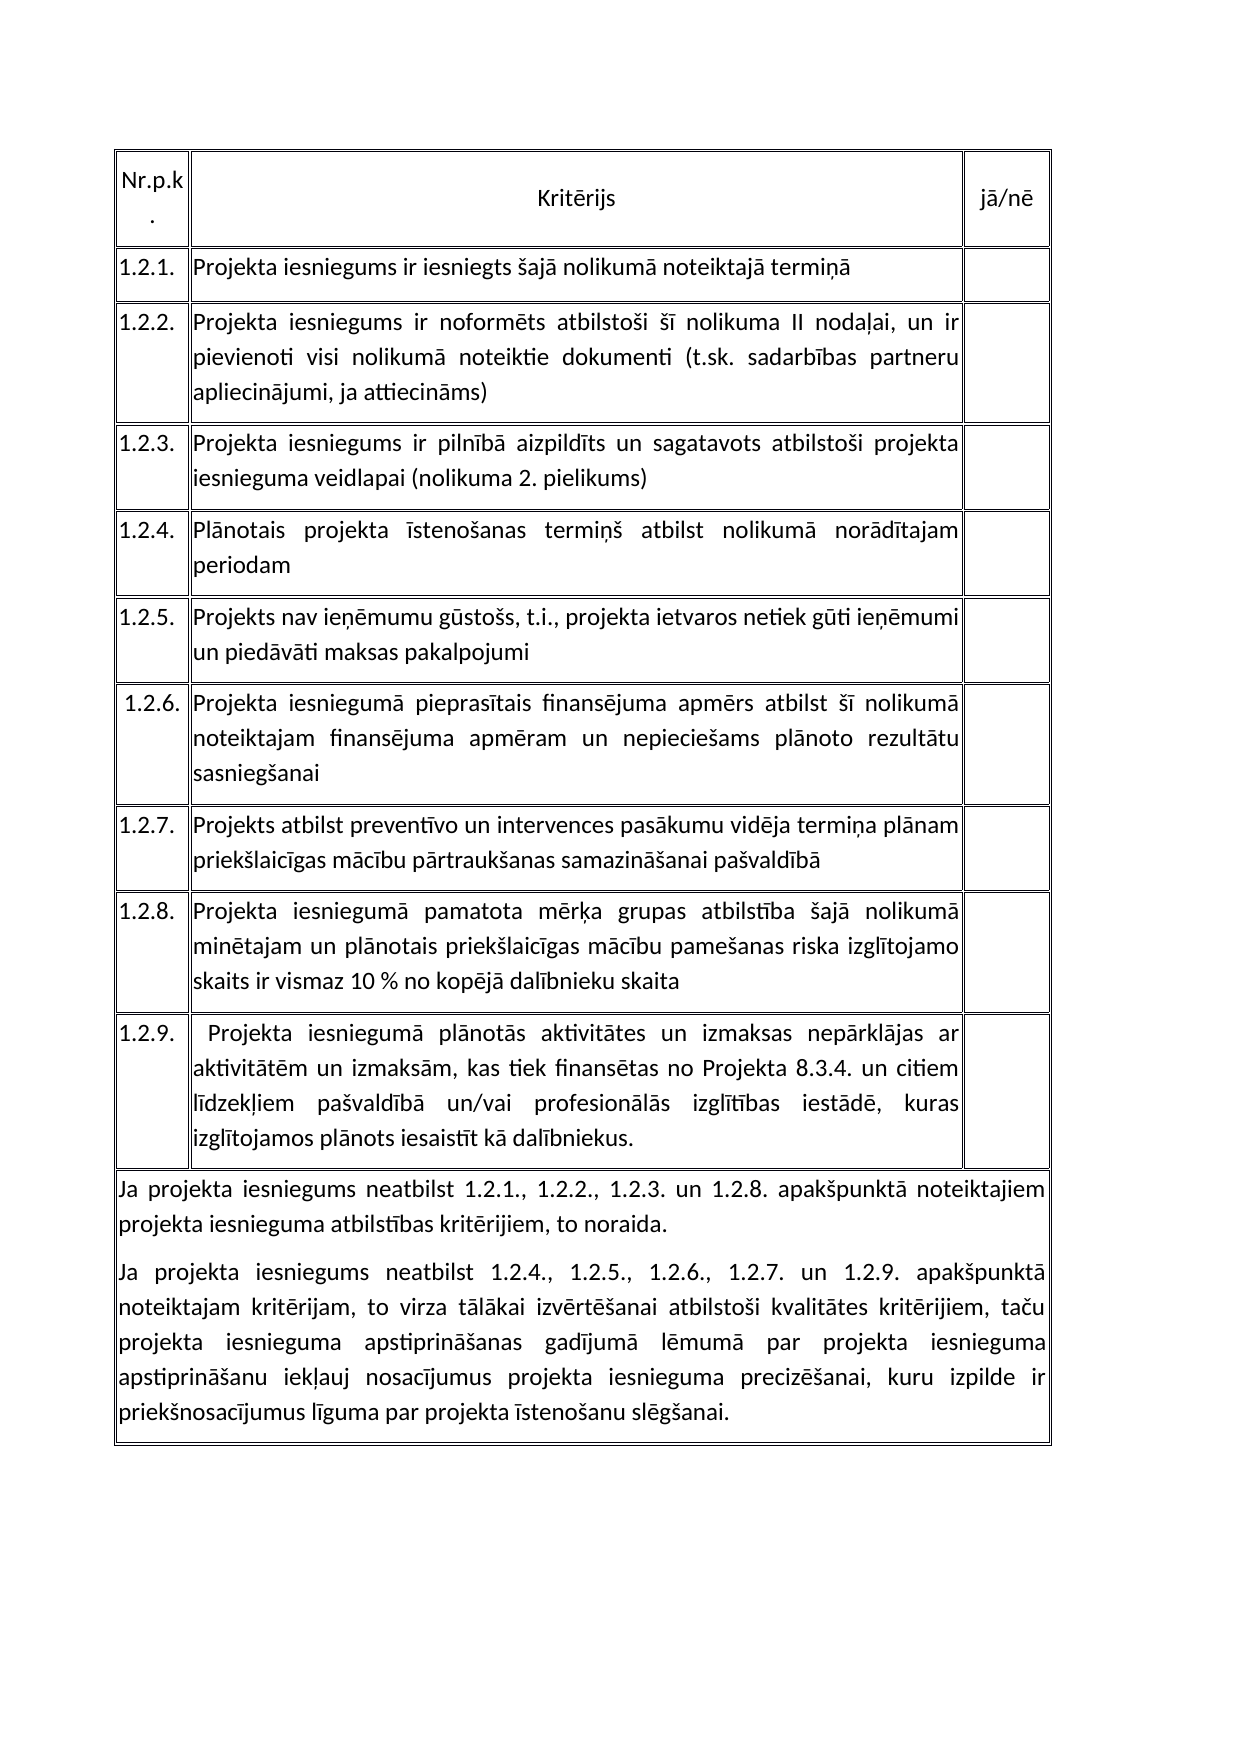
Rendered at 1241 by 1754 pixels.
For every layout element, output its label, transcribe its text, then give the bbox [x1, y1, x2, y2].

table_cell [965, 685, 1049, 803]
table_cell Ja projekta iesniegums neatbilst 1.2.1., 1.2.2., 1.2.3. un 1.2.8. apakšpunktā noteiktajiem projekta iesnieguma atbilstības kritērijiem, to noraida. Ja projekta iesniegums neatbilst 1.2.4., 1.2.5., 1.2.6., 1.2.7. un 1.2.9. apakšpunktā noteiktajam kritērijam, to virza tālākai izvērtēšanai atbilstoši kvalitātes kritērijiem, taču projekta iesnieguma apstiprināšanas gadījumā lēmumā par projekta iesnieguma apstiprināšanu iekļauj nosacījumus projekta iesnieguma precizēšanai, kuru izpilde ir priekšnosacījumus līguma par projekta īstenošanu slēgšanai. [117, 1171, 1049, 1442]
table_cell Projekta iesniegums ir iesniegts šajā nolikumā noteiktajā termiņā [192, 249, 962, 301]
table_cell Projekta iesniegumā pamatota mērķa grupas atbilstība šajā nolikumā minētajam un plānotais priekšlaicīgas mācību pamešanas riska izglītojamo skaits ir vismaz 10 % no kopējā dalībnieku skaita [192, 893, 962, 1012]
table_header jā/nē [965, 152, 1049, 246]
table_cell 1.2.2. [117, 304, 188, 422]
table_cell 1.2.1. [117, 249, 188, 301]
table_cell [965, 249, 1049, 301]
table_cell 1.2.8. [117, 893, 188, 1012]
table_cell Projekta iesniegumā pieprasītais finansējuma apmērs atbilst šī nolikumā noteiktajam finansējuma apmēram un nepieciešams plānoto rezultātu sasniegšanai [192, 685, 962, 803]
table_header Nr.p.k. [117, 152, 188, 246]
table_cell [965, 599, 1049, 682]
table_cell 1.2.4. [117, 512, 188, 595]
table_cell 1.2.3. [117, 426, 188, 509]
table_cell [965, 893, 1049, 1012]
table_cell 1.2.9. [117, 1015, 188, 1168]
table_cell [965, 426, 1049, 509]
table_cell Projekta iesniegums ir pilnībā aizpildīts un sagatavots atbilstoši projekta iesnieguma veidlapai (nolikuma 2. pielikums) [192, 426, 962, 509]
table_cell 1.2.5. [117, 599, 188, 682]
table_cell Projekts nav ieņēmumu gūstošs, t.i., projekta ietvaros netiek gūti ieņēmumi un piedāvāti maksas pakalpojumi [192, 599, 962, 682]
table_cell 1.2.6. [117, 685, 188, 803]
table_cell Projekts atbilst preventīvo un intervences pasākumu vidēja termiņa plānam priekšlaicīgas mācību pārtraukšanas samazināšanai pašvaldībā [192, 807, 962, 890]
table_cell Projekta iesniegums ir noformēts atbilstoši šī nolikuma II nodaļai, un ir pievienoti visi nolikumā noteiktie dokumenti (t.sk. sadarbības partneru apliecinājumi, ja attiecināms) [192, 304, 962, 422]
table_header Kritērijs [192, 152, 962, 246]
table_cell Projekta iesniegumā plānotās aktivitātes un izmaksas nepārklājas ar aktivitātēm un izmaksām, kas tiek finansētas no Projekta 8.3.4. un citiem līdzekļiem pašvaldībā un/vai profesionālās izglītības iestādē, kuras izglītojamos plānots iesaistīt kā dalībniekus. [192, 1015, 962, 1168]
table_cell 1.2.7. [117, 807, 188, 890]
table_cell [965, 512, 1049, 595]
table_cell [965, 304, 1049, 422]
table_cell Plānotais projekta īstenošanas termiņš atbilst nolikumā norādītajam periodam [192, 512, 962, 595]
table_cell [965, 1015, 1049, 1168]
table_cell [965, 807, 1049, 890]
